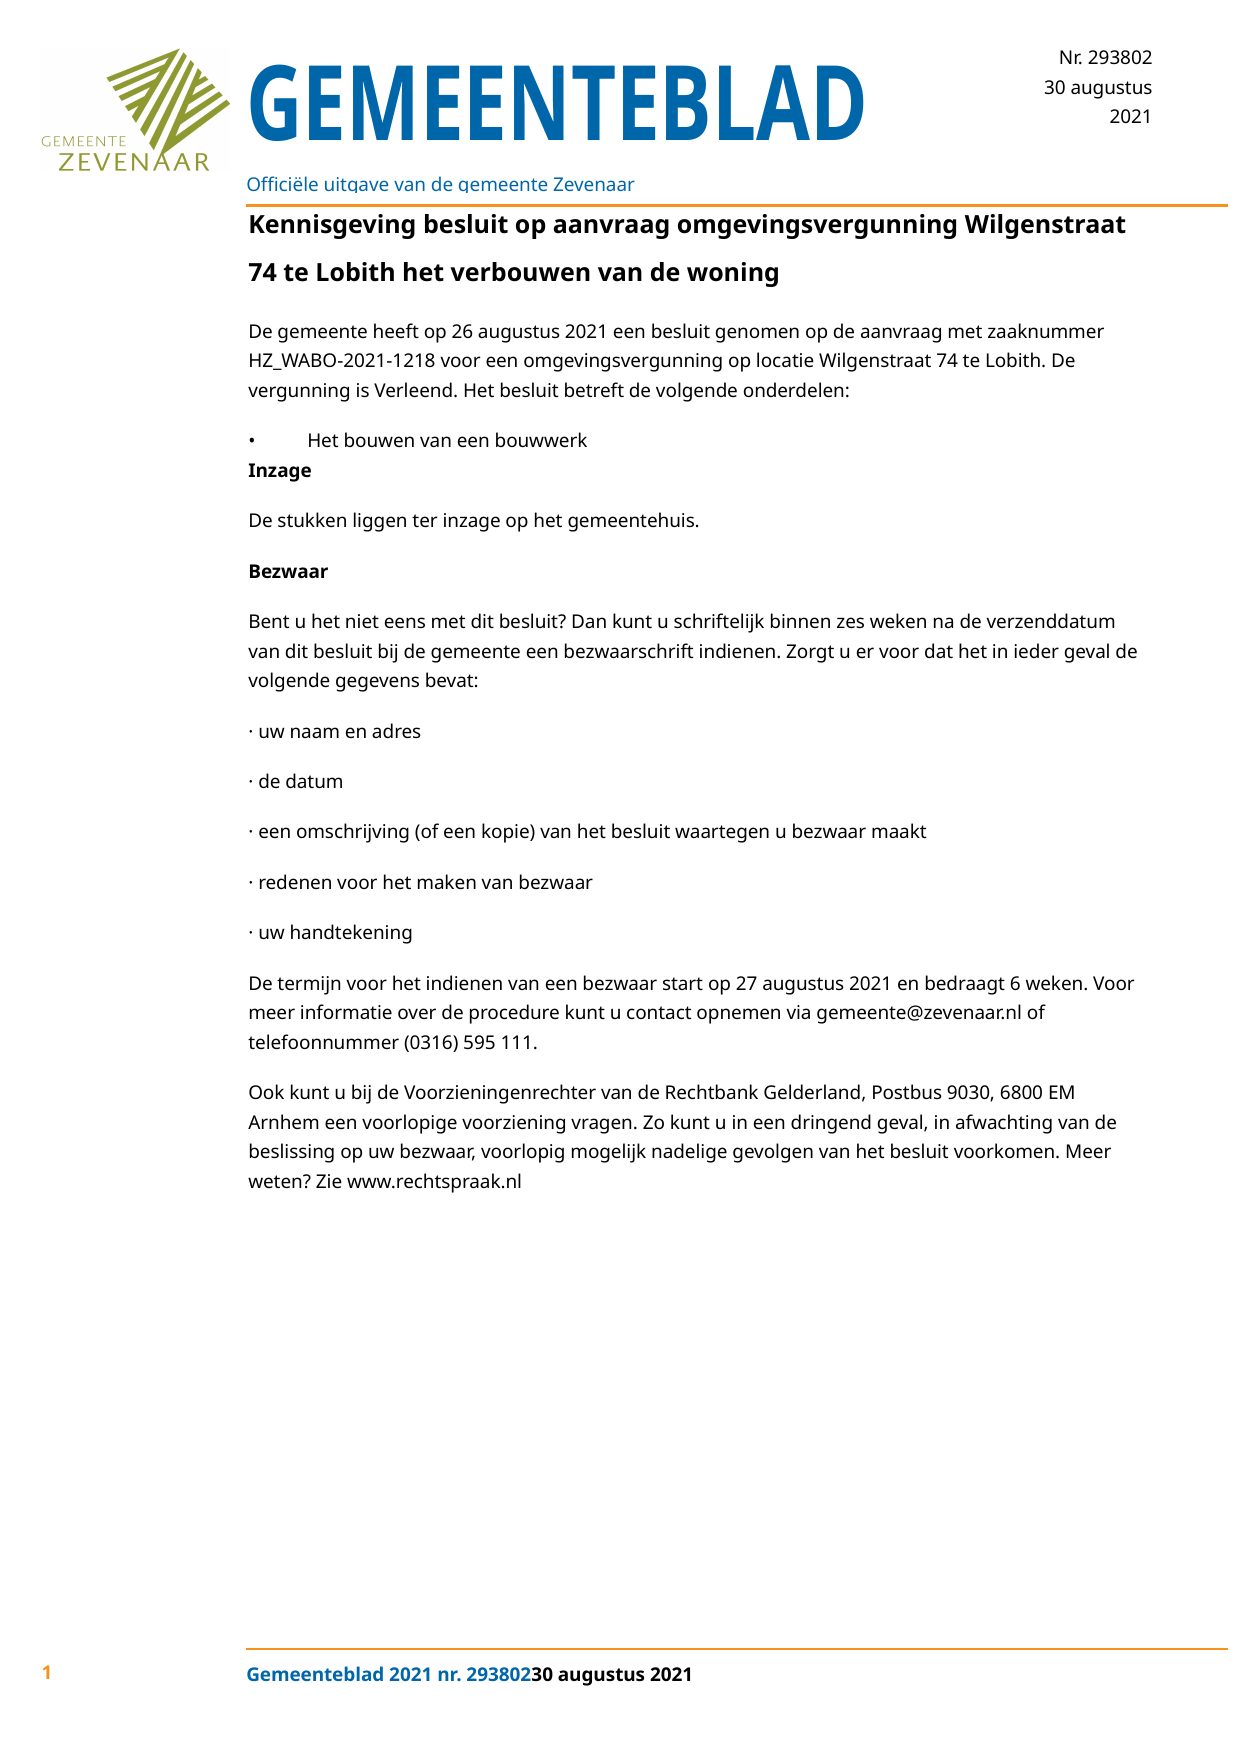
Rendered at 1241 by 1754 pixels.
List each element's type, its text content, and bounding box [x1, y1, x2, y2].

text Kennisgeving besluit op aanvraag omgevingsvergunning Wilgenstraat 74 te Lobith het verbouwen van de woning [248, 207, 1152, 288]
text De gemeente heeft op 26 augustus 2021 een besluit genomen op de aanvraag met zaaknummer HZ_WABO-2021-1218 voor een omgevingsvergunning op locatie Wilgenstraat 74 te Lobith. De vergunning is Verleend. Het besluit betreft de volgende onderdelen: [248, 318, 1152, 403]
text Inzage [248, 457, 1152, 483]
text De stukken liggen ter inzage op het gemeentehuis. [248, 507, 1152, 533]
text · uw handtekening [248, 919, 1152, 945]
text Bezwaar [248, 558, 1152, 584]
text Ook kunt u bij de Voorzieningenrechter van de Rechtbank Gelderland, Postbus 9030, 6800 EM Arnhem een voorlopige voorziening vragen. Zo kunt u in een dringend geval, in afwachting van de beslissing op uw bezwaar, voorlopig mogelijk nadelige gevolgen van het besluit voorkomen. Meer weten? Zie www.rechtspraak.nl [248, 1079, 1152, 1194]
text · uw naam en adres [248, 718, 1152, 744]
picture [41, 47, 231, 172]
text · de datum [248, 768, 1152, 794]
list Het bouwen van een bouwwerk [248, 427, 1152, 453]
text Bent u het niet eens met dit besluit? Dan kunt u schriftelijk binnen zes weken na de verzenddatum van dit besluit bij de gemeente een bezwaarschrift indienen. Zorgt u er voor dat het in ieder geval de volgende gegevens bevat: [248, 608, 1152, 693]
text · redenen voor het maken van bezwaar [248, 869, 1152, 895]
text De termijn voor het indienen van een bezwaar start op 27 augustus 2021 en bedraagt 6 weken. Voor meer informatie over de procedure kunt u contact opnemen via gemeente@zevenaar.nl of telefoonnummer (0316) 595 111. [248, 970, 1152, 1055]
text · een omschrijving (of een kopie) van het besluit waartegen u bezwaar maakt [248, 819, 1152, 844]
